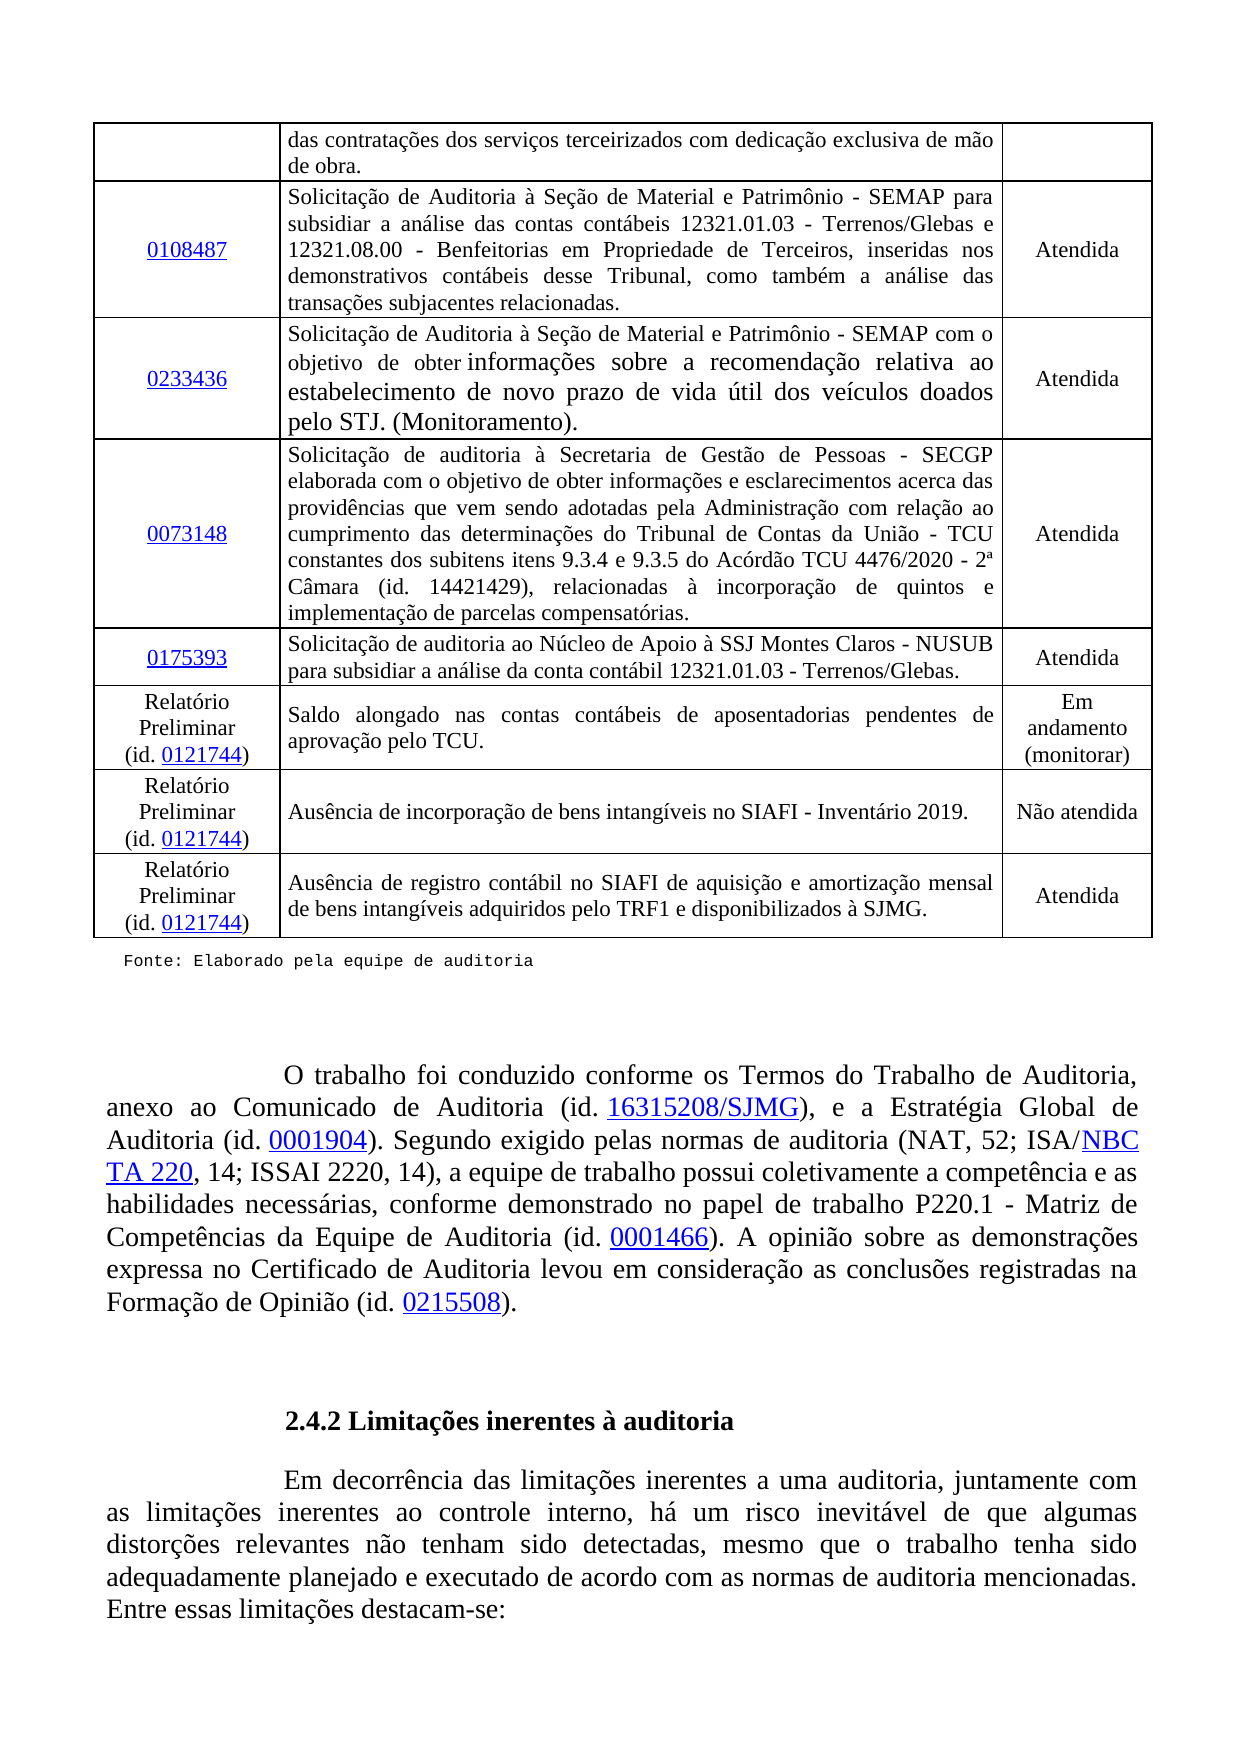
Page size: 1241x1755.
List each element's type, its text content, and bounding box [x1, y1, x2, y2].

table_cell Em andamento (monitorar) [1003, 686, 1151, 769]
table_cell Solicitação de auditoria à Secretaria de Gestão de Pessoas - SECGP elaborada com o objetivo de obter informações e esclarecimentos acerca das providências que vem sendo adotadas pela Administração com relação ao cumprimento das determinações do Tribunal de Contas da União - TCU constantes dos subitens itens 9.3.4 e 9.3.5 do Acórdão TCU 4476/2020 - 2ª Câmara (id. 14421429), relacionadas à incorporação de quintos e implementação de parcelas compensatórias. [281, 440, 1002, 627]
table_cell 0233436 [95, 318, 279, 438]
table_cell Atendida [1003, 318, 1151, 438]
table_cell Ausência de incorporação de bens intangíveis no SIAFI - Inventário 2019. [281, 770, 1002, 853]
table_cell Não atendida [1003, 770, 1151, 853]
table_cell Solicitação de auditoria ao Núcleo de Apoio à SSJ Montes Claros - NUSUB para subsidiar a análise da conta contábil 12321.01.03 - Terrenos/Glebas. [281, 629, 1002, 685]
table_cell Solicitação de Auditoria à Seção de Material e Patrimônio - SEMAP com o objetivo de obter informações sobre a recomendação relativa ao estabelecimento de novo prazo de vida útil dos veículos doados pelo STJ. (Monitoramento). [281, 318, 1002, 438]
table_cell 0108487 [95, 182, 279, 317]
text Fonte: Elaborado pela equipe de auditoria [94, 952, 1138, 971]
table_cell das contratações dos serviços terceirizados com dedicação exclusiva de mão de obra. [281, 124, 1002, 180]
table_cell Atendida [1003, 629, 1151, 685]
table_cell Saldo alongado nas contas contábeis de aposentadorias pendentes de aprovação pelo TCU. [281, 686, 1002, 769]
table_cell Atendida [1003, 854, 1151, 937]
table_cell [95, 124, 279, 180]
table_cell Ausência de registro contábil no SIAFI de aquisição e amortização mensal de bens intangíveis adquiridos pelo TRF1 e disponibilizados à SJMG. [281, 854, 1002, 937]
table_cell 0175393 [95, 629, 279, 685]
table_cell [1003, 124, 1151, 180]
text Em decorrência das limitações inerentes a uma auditoria, juntamente com as limitações inerentes ao controle interno, há um risco inevitável de que algumas distorções relevantes não tenham sido detectadas, mesmo que o trabalho tenha sido adequadamente planejado e executado de acordo com as normas de auditoria mencionadas. Entre essas limitações destacam-se: [106, 1463, 1139, 1625]
table_cell Atendida [1003, 440, 1151, 627]
table_cell Solicitação de Auditoria à Seção de Material e Patrimônio - SEMAP para subsidiar a análise das contas contábeis 12321.01.03 - Terrenos/Glebas e 12321.08.00 - Benfeitorias em Propriedade de Terceiros, inseridas nos demonstrativos contábeis desse Tribunal, como também a análise das transações subjacentes relacionadas. [281, 182, 1002, 317]
text O trabalho foi conduzido conforme os Termos do Trabalho de Auditoria, anexo ao Comunicado de Auditoria (id. 16315208/SJMG), e a Estratégia Global de Auditoria (id. 0001904). Segundo exigido pelas normas de auditoria (NAT, 52; ISA/NBC TA 220, 14; ISSAI 2220, 14), a equipe de trabalho possui coletivamente a competência e as habilidades necessárias, conforme demonstrado no papel de trabalho P220.1 - Matriz de Competências da Equipe de Auditoria (id. 0001466). A opinião sobre as demonstrações expressa no Certificado de Auditoria levou em consideração as conclusões registradas na Formação de Opinião (id. 0215508). [106, 1058, 1139, 1317]
table_cell Relatório Preliminar (id. 0121744) [95, 686, 279, 769]
table_cell Atendida [1003, 182, 1151, 317]
table_cell 0073148 [95, 440, 279, 627]
table_cell Relatório Preliminar (id. 0121744) [95, 854, 279, 937]
table_cell Relatório Preliminar (id. 0121744) [95, 770, 279, 853]
text 2.4.2 Limitações inerentes à auditoria [108, 1404, 1138, 1436]
